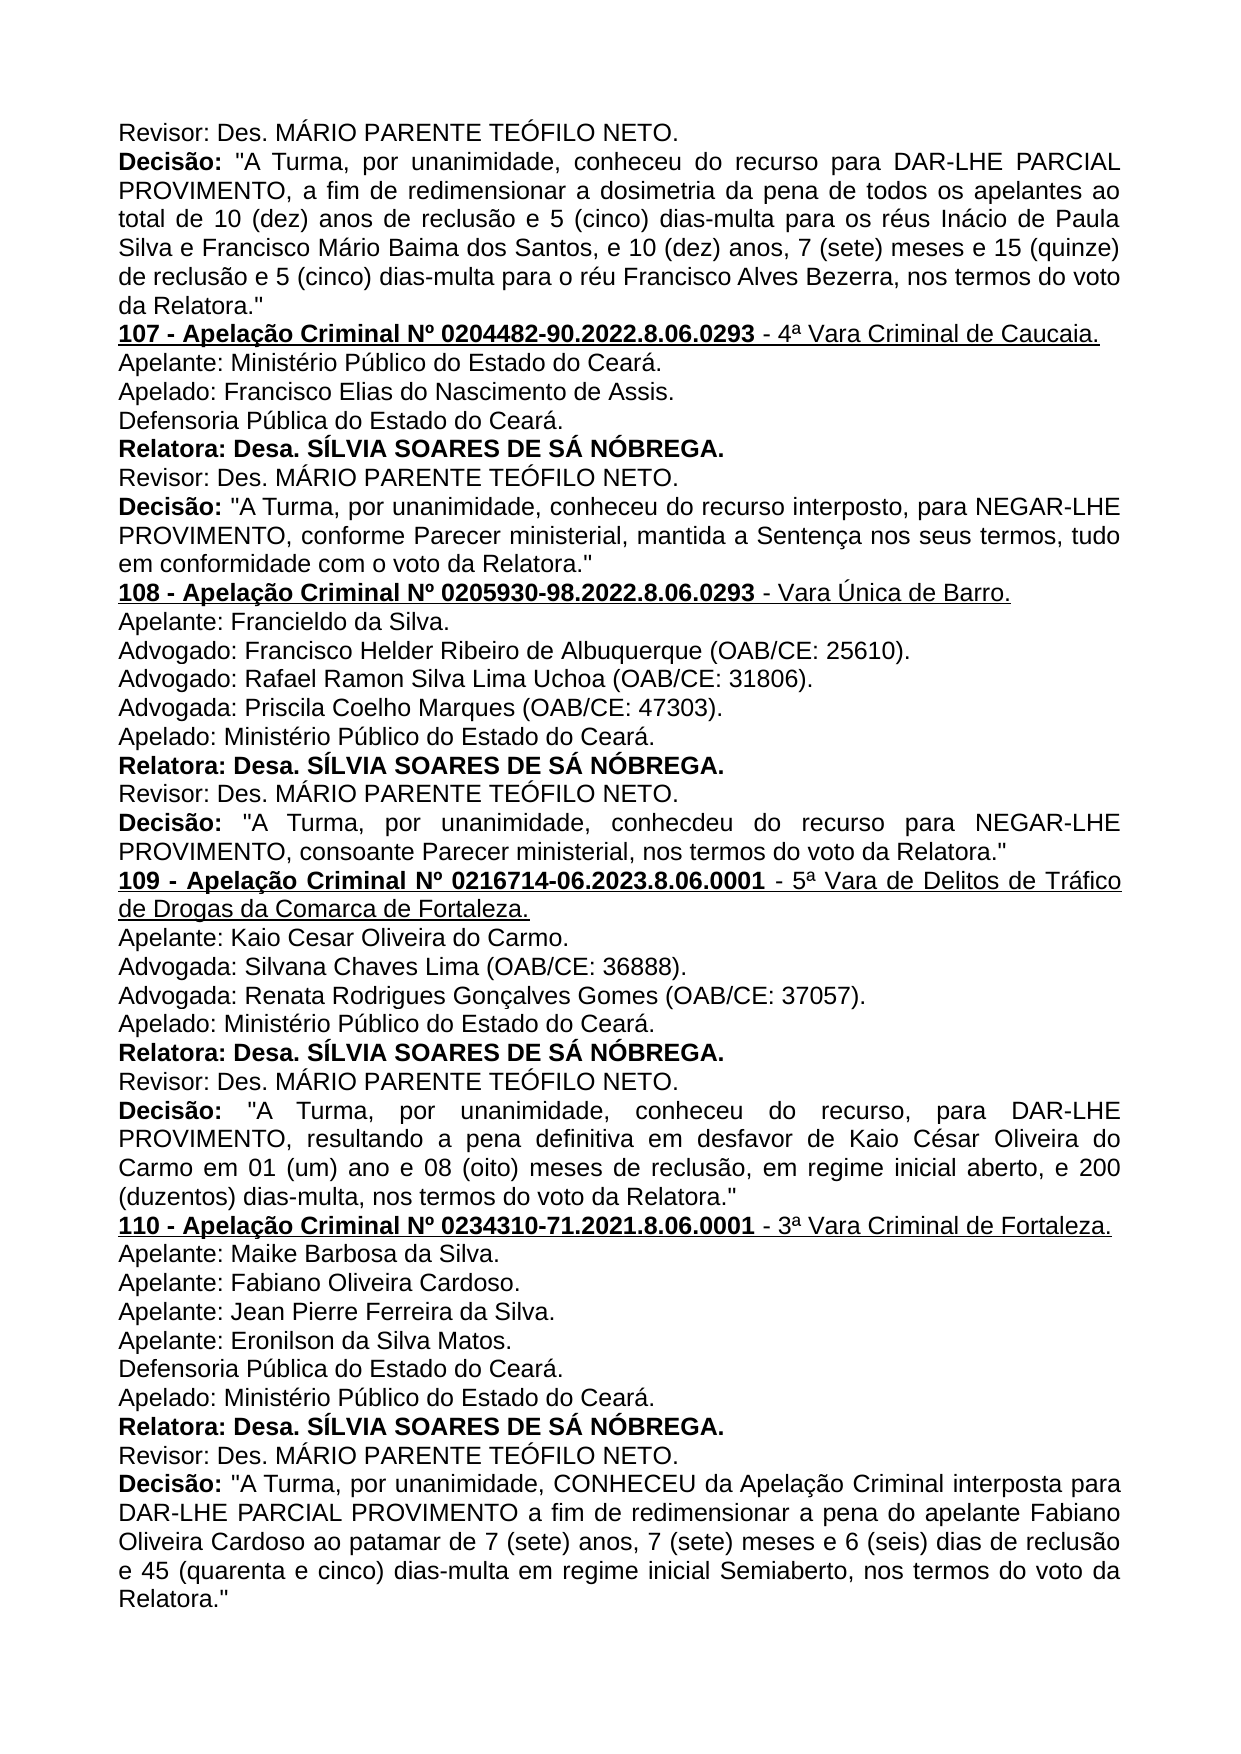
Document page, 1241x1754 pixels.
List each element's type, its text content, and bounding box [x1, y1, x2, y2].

text Apelante: Kaio Cesar Oliveira do Carmo. [118, 923, 1122, 952]
text Apelante: Maike Barbosa da Silva. [118, 1239, 1122, 1268]
text Apelado: Francisco Elias do Nascimento de Assis. [118, 377, 1122, 406]
text Apelante: Francieldo da Silva. [118, 607, 1122, 636]
text Relatora: Desa. SÍLVIA SOARES DE SÁ NÓBREGA. [118, 751, 1122, 779]
text Defensoria Pública do Estado do Ceará. [118, 1354, 1122, 1383]
text Apelante: Jean Pierre Ferreira da Silva. [118, 1297, 1122, 1326]
text Advogada: Priscila Coelho Marques (OAB/CE: 47303). [118, 693, 1122, 722]
text Apelado: Ministério Público do Estado do Ceará. [118, 1383, 1122, 1412]
text Relatora: Desa. SÍLVIA SOARES DE SÁ NÓBREGA. [118, 1038, 1122, 1067]
text 110 - Apelação Criminal Nº 0234310-71.2021.8.06.0001 - 3ª Vara Criminal de Fortaleza. [118, 1211, 1122, 1239]
text Decisão: "A Turma, por unanimidade, CONHECEU da Apelação Criminal interposta para DAR-LHE PARCIAL PROVIMENTO a fim de redimensionar a pena do apelante Fabiano Oliveira Cardoso ao patamar de 7 (sete) anos, 7 (sete) meses e 6 (seis) dias de reclusão e 45 (quarenta e cinco) dias-multa em regime inicial Semiaberto, nos termos do voto da Relatora." [118, 1469, 1122, 1613]
text 107 - Apelação Criminal Nº 0204482-90.2022.8.06.0293 - 4ª Vara Criminal de Caucaia. [118, 319, 1122, 348]
text Defensoria Pública do Estado do Ceará. [118, 406, 1122, 434]
text Decisão: "A Turma, por unanimidade, conheceu do recurso para DAR-LHE PARCIAL PROVIMENTO, a fim de redimensionar a dosimetria da pena de todos os apelantes ao total de 10 (dez) anos de reclusão e 5 (cinco) dias-multa para os réus Inácio de Paula Silva e Francisco Mário Baima dos Santos, e 10 (dez) anos, 7 (sete) meses e 15 (quinze) de reclusão e 5 (cinco) dias-multa para o réu Francisco Alves Bezerra, nos termos do voto da Relatora." [118, 147, 1122, 319]
text Apelado: Ministério Público do Estado do Ceará. [118, 722, 1122, 751]
text Apelante: Fabiano Oliveira Cardoso. [118, 1268, 1122, 1297]
text Revisor: Des. MÁRIO PARENTE TEÓFILO NETO. [118, 1067, 1122, 1096]
text Revisor: Des. MÁRIO PARENTE TEÓFILO NETO. [118, 463, 1122, 492]
text Advogado: Francisco Helder Ribeiro de Albuquerque (OAB/CE: 25610). [118, 636, 1122, 664]
text Advogada: Silvana Chaves Lima (OAB/CE: 36888). [118, 952, 1122, 981]
text Decisão: "A Turma, por unanimidade, conheceu do recurso interposto, para NEGAR-LHE PROVIMENTO, conforme Parecer ministerial, mantida a Sentença nos seus termos, tudo em conformidade com o voto da Relatora." [118, 492, 1122, 578]
text Relatora: Desa. SÍLVIA SOARES DE SÁ NÓBREGA. [118, 1412, 1122, 1441]
text Apelante: Eronilson da Silva Matos. [118, 1326, 1122, 1354]
text 109 - Apelação Criminal Nº 0216714-06.2023.8.06.0001 - 5ª Vara de Delitos de Tráfico [118, 866, 1122, 891]
text Relatora: Desa. SÍLVIA SOARES DE SÁ NÓBREGA. [118, 434, 1122, 463]
text Revisor: Des. MÁRIO PARENTE TEÓFILO NETO. [118, 779, 1122, 808]
text Decisão: "A Turma, por unanimidade, conheceu do recurso, para DAR-LHE PROVIMENTO, resultando a pena definitiva em desfavor de Kaio César Oliveira do Carmo em 01 (um) ano e 08 (oito) meses de reclusão, em regime inicial aberto, e 200 (duzentos) dias-multa, nos termos do voto da Relatora." [118, 1096, 1122, 1211]
text Apelante: Ministério Público do Estado do Ceará. [118, 348, 1122, 377]
text 108 - Apelação Criminal Nº 0205930-98.2022.8.06.0293 - Vara Única de Barro. [118, 578, 1122, 607]
text Revisor: Des. MÁRIO PARENTE TEÓFILO NETO. [118, 118, 1122, 147]
text Decisão: "A Turma, por unanimidade, conhecdeu do recurso para NEGAR-LHE PROVIMENTO, consoante Parecer ministerial, nos termos do voto da Relatora." [118, 808, 1122, 866]
text Advogada: Renata Rodrigues Gonçalves Gomes (OAB/CE: 37057). [118, 981, 1122, 1009]
text Advogado: Rafael Ramon Silva Lima Uchoa (OAB/CE: 31806). [118, 664, 1122, 693]
text Revisor: Des. MÁRIO PARENTE TEÓFILO NETO. [118, 1441, 1122, 1469]
text Apelado: Ministério Público do Estado do Ceará. [118, 1009, 1122, 1038]
text de Drogas da Comarca de Fortaleza. [118, 892, 1122, 923]
